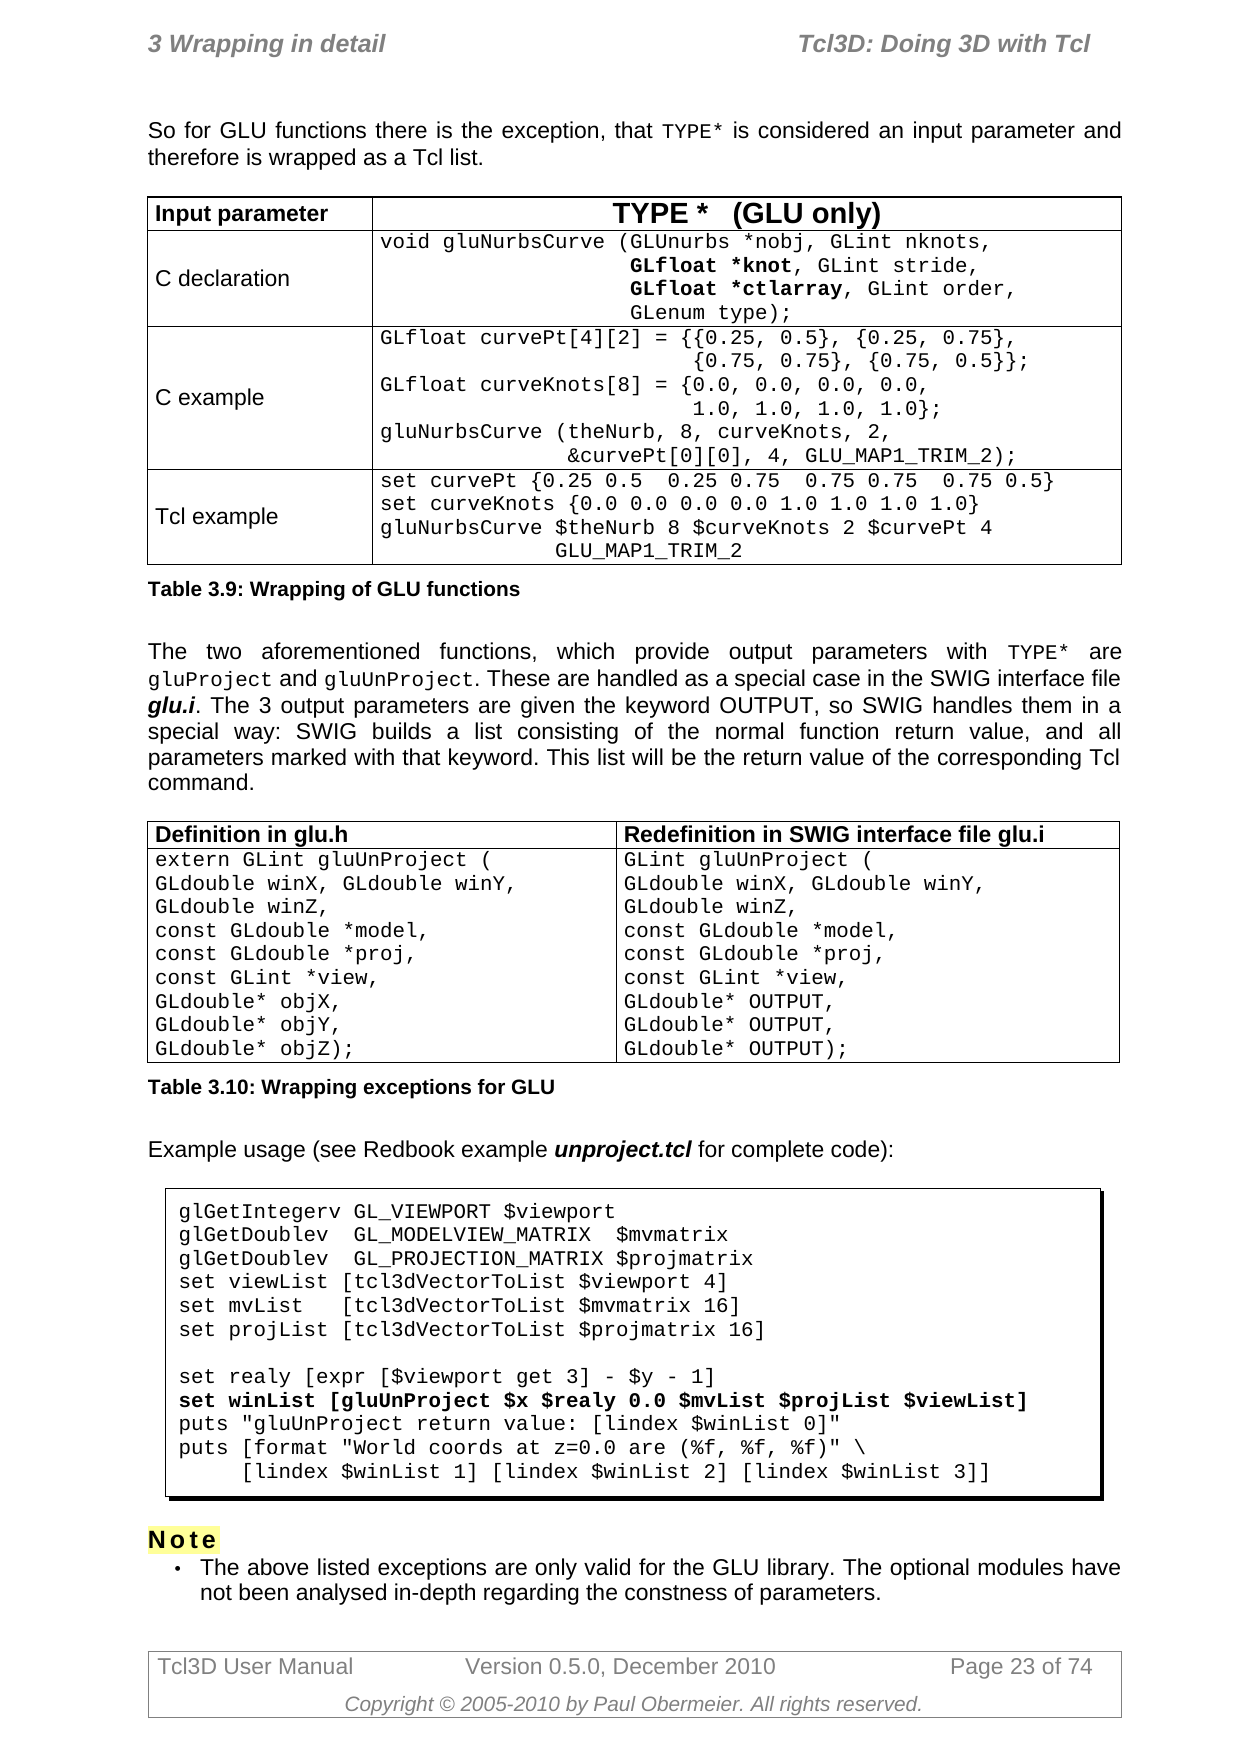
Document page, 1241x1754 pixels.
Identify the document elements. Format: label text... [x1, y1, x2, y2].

table_header Redefinition in SWIG interface file glu.i [617, 822, 1119, 848]
table_cell set curvePt {0.25 0.5 0.25 0.75 0.75 0.75 0.75 0.5} set curveKnots {0.0 0.0 0.0 0.0 1.0 1.0 1.0 1.0} gluNurbsCurve $theNurb 8 $curveKnots 2 $curvePt 4 GLU_MAP1_TRIM_2 [373, 470, 1121, 564]
table_cell GLfloat curvePt[4][2] = {{0.25, 0.5}, {0.25, 0.75}, {0.75, 0.75}, {0.75, 0.5}}; GLfloat curveKnots[8] = {0.0, 0.0, 0.0, 0.0, 1.0, 1.0, 1.0, 1.0}; gluNurbsCurve (theNurb, 8, curveKnots, 2, &curvePt[0][0], 4, GLU_MAP1_TRIM_2); [373, 327, 1121, 468]
text glGetDoublev GL_MODELVIEW_MATRIX $mvmatrix [166, 1211, 1100, 1235]
text Table 3.10: Wrapping exceptions for GLU [148, 1075, 1122, 1098]
table_cell C declaration [148, 231, 372, 326]
text set winList [gluUnProject $x $realy 0.0 $mvList $projList $viewList] [166, 1377, 1100, 1401]
table_cell Tcl example [148, 470, 372, 564]
list The above listed exceptions are only valid for the GLU library. The optional modules have not been analysed in-depth regarding the constness of parameters. [174, 1554, 1122, 1606]
table_header Definition in glu.h [148, 822, 616, 848]
text [lindex $winList 1] [lindex $winList 2] [lindex $winList 3]] [166, 1448, 1100, 1496]
text set mvList [tcl3dVectorToList $mvmatrix 16] [166, 1282, 1100, 1306]
table_cell GLint gluUnProject ( GLdouble winX, GLdouble winY, GLdouble winZ, const GLdouble *model, const GLdouble *proj, const GLint *view, GLdouble* OUTPUT, GLdouble* OUTPUT, GLdouble* OUTPUT); [617, 849, 1119, 1062]
text Example usage (see Redbook example unproject.tcl for complete code): [148, 1137, 1122, 1162]
text puts [format "World coords at z=0.0 are (%f, %f, %f)" \ [166, 1424, 1100, 1448]
text set realy [expr [$viewport get 3] - $y - 1] [166, 1353, 1100, 1377]
text glGetDoublev GL_PROJECTION_MATRIX $projmatrix [166, 1235, 1100, 1259]
table_cell void gluNurbsCurve (GLUnurbs *nobj, GLint nknots, GLfloat *knot, GLint stride, GLfloat *ctlarray, GLint order, GLenum type); [373, 231, 1121, 326]
text Table 3.9: Wrapping of GLU functions [148, 578, 1122, 601]
text set projList [tcl3dVectorToList $projmatrix 16] [166, 1306, 1100, 1342]
text So for GLU functions there is the exception, that TYPE* is considered an input parameter and therefore is wrapped as a Tcl list. [148, 118, 1122, 171]
text puts "gluUnProject return value: [lindex $winList 0]" [166, 1401, 1100, 1424]
table_cell extern GLint gluUnProject ( GLdouble winX, GLdouble winY, GLdouble winZ, const GLdouble *model, const GLdouble *proj, const GLint *view, GLdouble* objX, GLdouble* objY, GLdouble* objZ); [148, 849, 616, 1062]
text The two aforementioned functions, which provide output parameters with TYPE* are gluProject and gluUnProject. These are handled as a special case in the SWIG interface file glu.i. The 3 output parameters are given the keyword OUTPUT, so SWIG handles them in a special way: SWIG builds a list consisting of the normal function return value, and all parameters marked with that keyword. This list will be the return value of the corresponding Tcl command. [148, 639, 1122, 796]
text glGetIntegerv GL_VIEWPORT $viewport [166, 1189, 1100, 1211]
table_header Input parameter [148, 198, 372, 230]
table_header TYPE * (GLU only) [373, 198, 1121, 230]
table_cell C example [148, 327, 372, 468]
text Note [220, 1526, 1122, 1554]
text set viewList [tcl3dVectorToList $viewport 4] [166, 1259, 1100, 1282]
